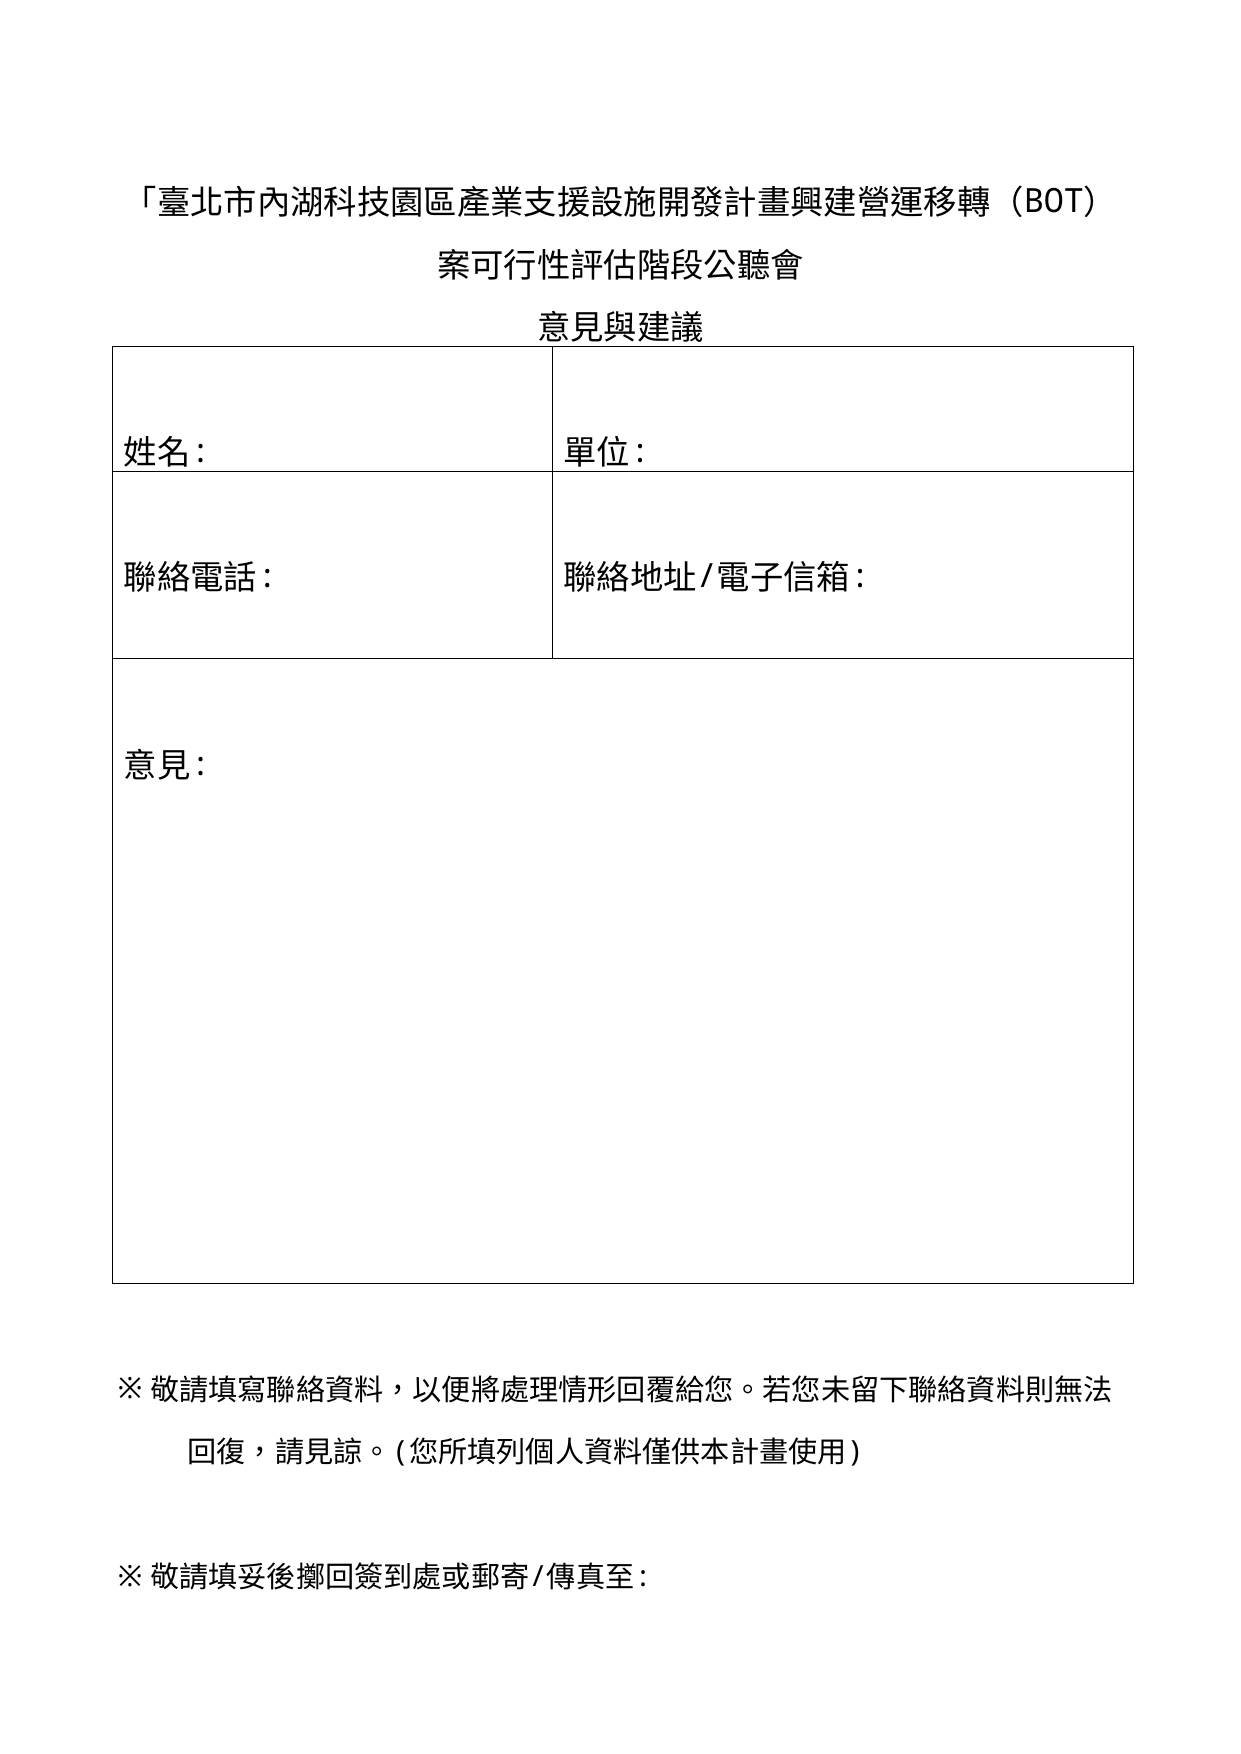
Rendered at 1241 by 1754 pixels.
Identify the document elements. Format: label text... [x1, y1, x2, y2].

table_cell 意見: [113, 659, 1133, 1283]
list 敬請填寫聯絡資料，以便將處理情形回覆給您。若您未留下聯絡資料則無法回復，請見諒。(您所填列個人資料僅供本計畫使用) [112, 1346, 1128, 1471]
table_cell 聯絡電話: [113, 472, 552, 658]
text 意見與建議 [112, 283, 1128, 346]
text 「臺北市內湖科技園區產業支援設施開發計畫興建營運移轉（BOT）案可行性評估階段公聽會 [112, 158, 1128, 283]
table_header 姓名: [113, 347, 552, 471]
table_cell 聯絡地址/電子信箱: [553, 472, 1133, 658]
list 敬請填妥後擲回簽到處或郵寄/傳真至: [112, 1533, 1128, 1596]
table_header 單位: [553, 347, 1133, 471]
